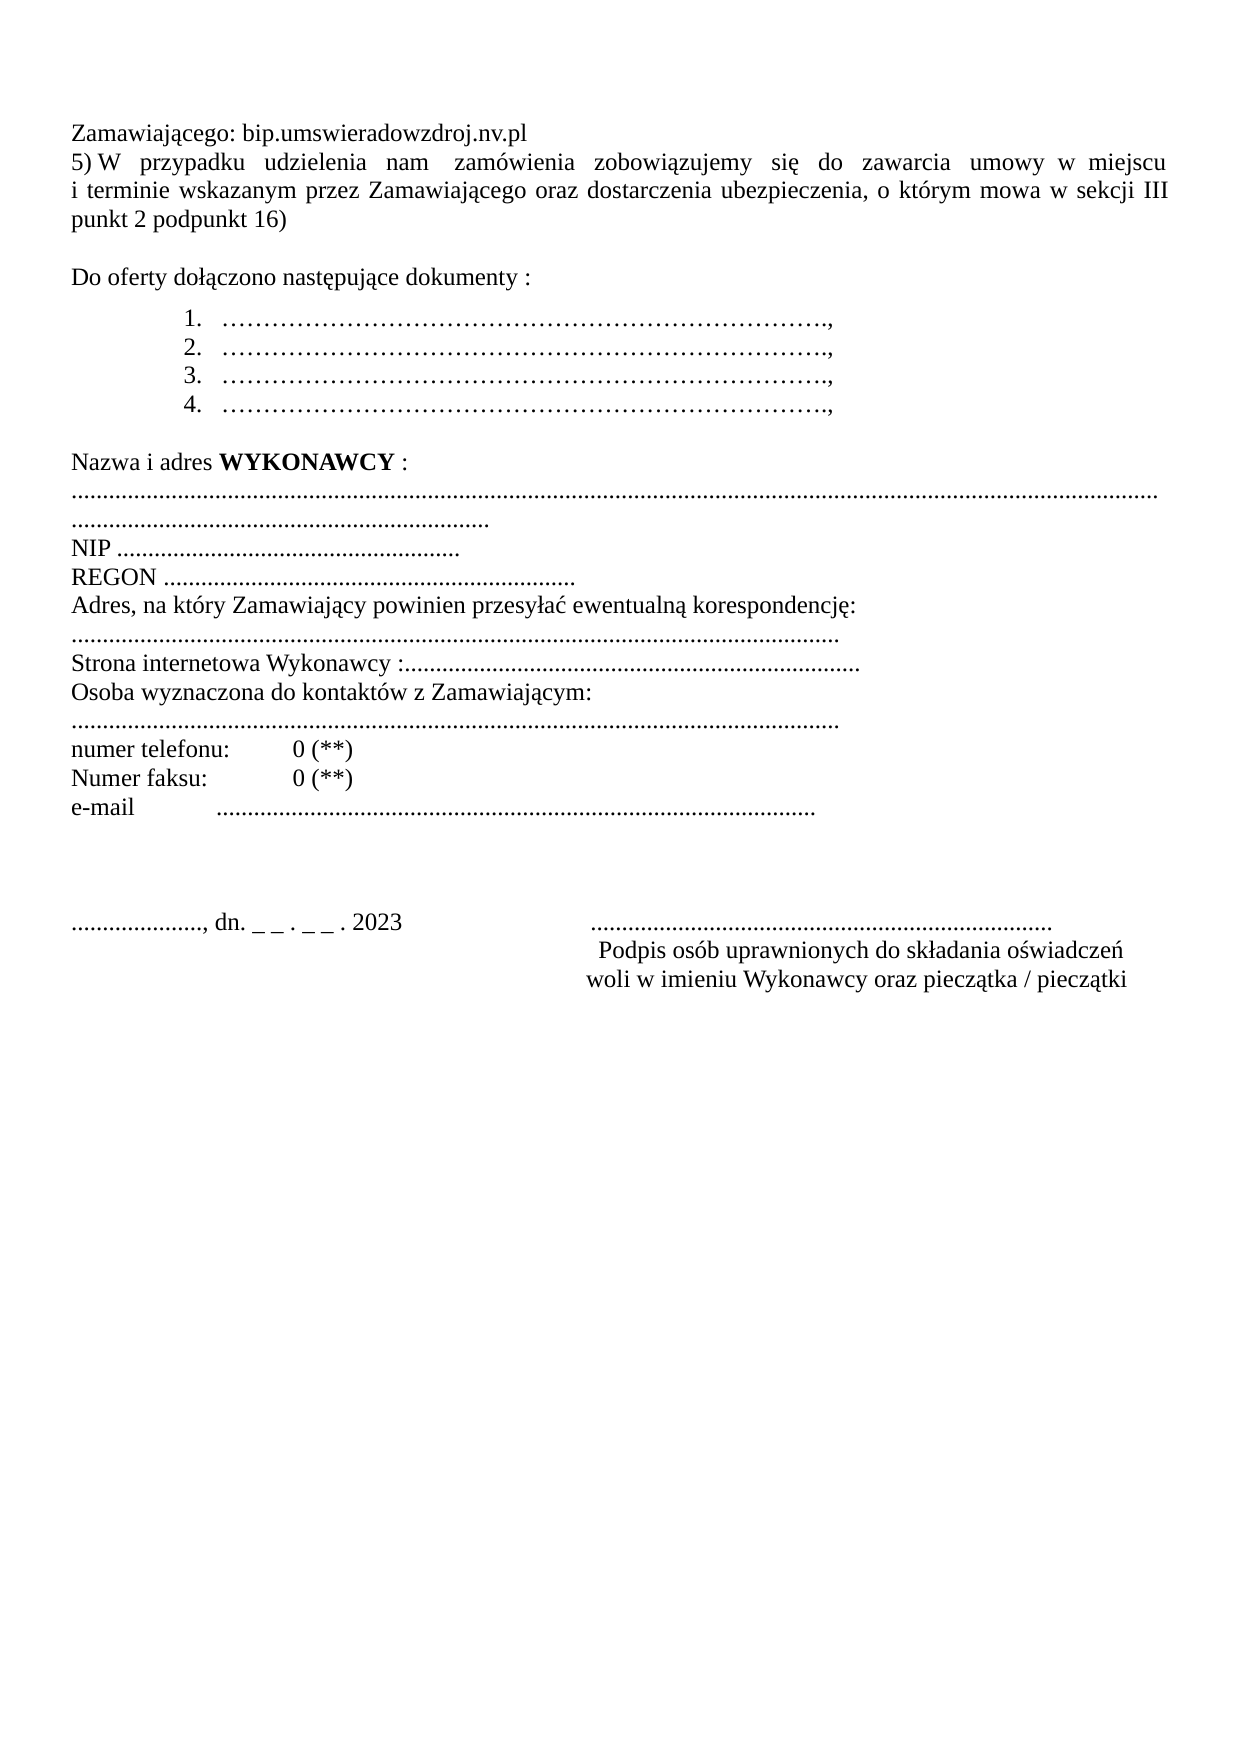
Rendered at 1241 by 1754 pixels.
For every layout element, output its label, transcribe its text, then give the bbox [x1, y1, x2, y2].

text Strona internetowa Wykonawcy :......................................................................... [71, 648, 1162, 677]
text Zamawiającego: bip.umswieradowzdroj.nv.pl [71, 118, 1169, 147]
text Numer faksu: 0 (**) [71, 763, 1169, 792]
list ………………………………………………………………., [183, 303, 1169, 332]
text ....................., dn. _ _ . _ _ . 2023 .......................................................................... [71, 907, 1240, 936]
list Do oferty dołączono następujące dokumenty : [71, 262, 1169, 291]
text numer telefonu: 0 (**) [71, 734, 1162, 763]
text ........................................................................................................................... [71, 706, 1162, 734]
list ………………………………………………………………., [183, 332, 1169, 361]
list ………………………………………………………………., [183, 361, 1169, 389]
text e-mail ................................................................................................ [71, 792, 1240, 821]
text Nazwa i adres WYKONAWCY : [71, 447, 1169, 476]
text REGON .................................................................. [71, 562, 1162, 591]
text 5) W przypadku udzielenia nam zamówienia zobowiązujemy się do zawarcia umowy w miejscu i terminie wskazanym przez Zamawiającego oraz dostarczenia ubezpieczenia, o którym mowa w sekcji III punkt 2 podpunkt 16) [71, 147, 1169, 233]
text ................................................................................................................................................................................................................................................. [71, 476, 1162, 533]
text Osoba wyznaczona do kontaktów z Zamawiającym: [71, 677, 1169, 706]
text NIP ....................................................... [71, 533, 1162, 562]
text Podpis osób uprawnionych do składania oświadczeń woli w imieniu Wykonawcy oraz pieczątka / pieczątki [71, 936, 1240, 993]
text Adres, na który Zamawiający powinien przesyłać ewentualną korespondencję: [71, 591, 1169, 619]
text ........................................................................................................................... [71, 619, 1162, 648]
list ………………………………………………………………., [183, 389, 1169, 418]
